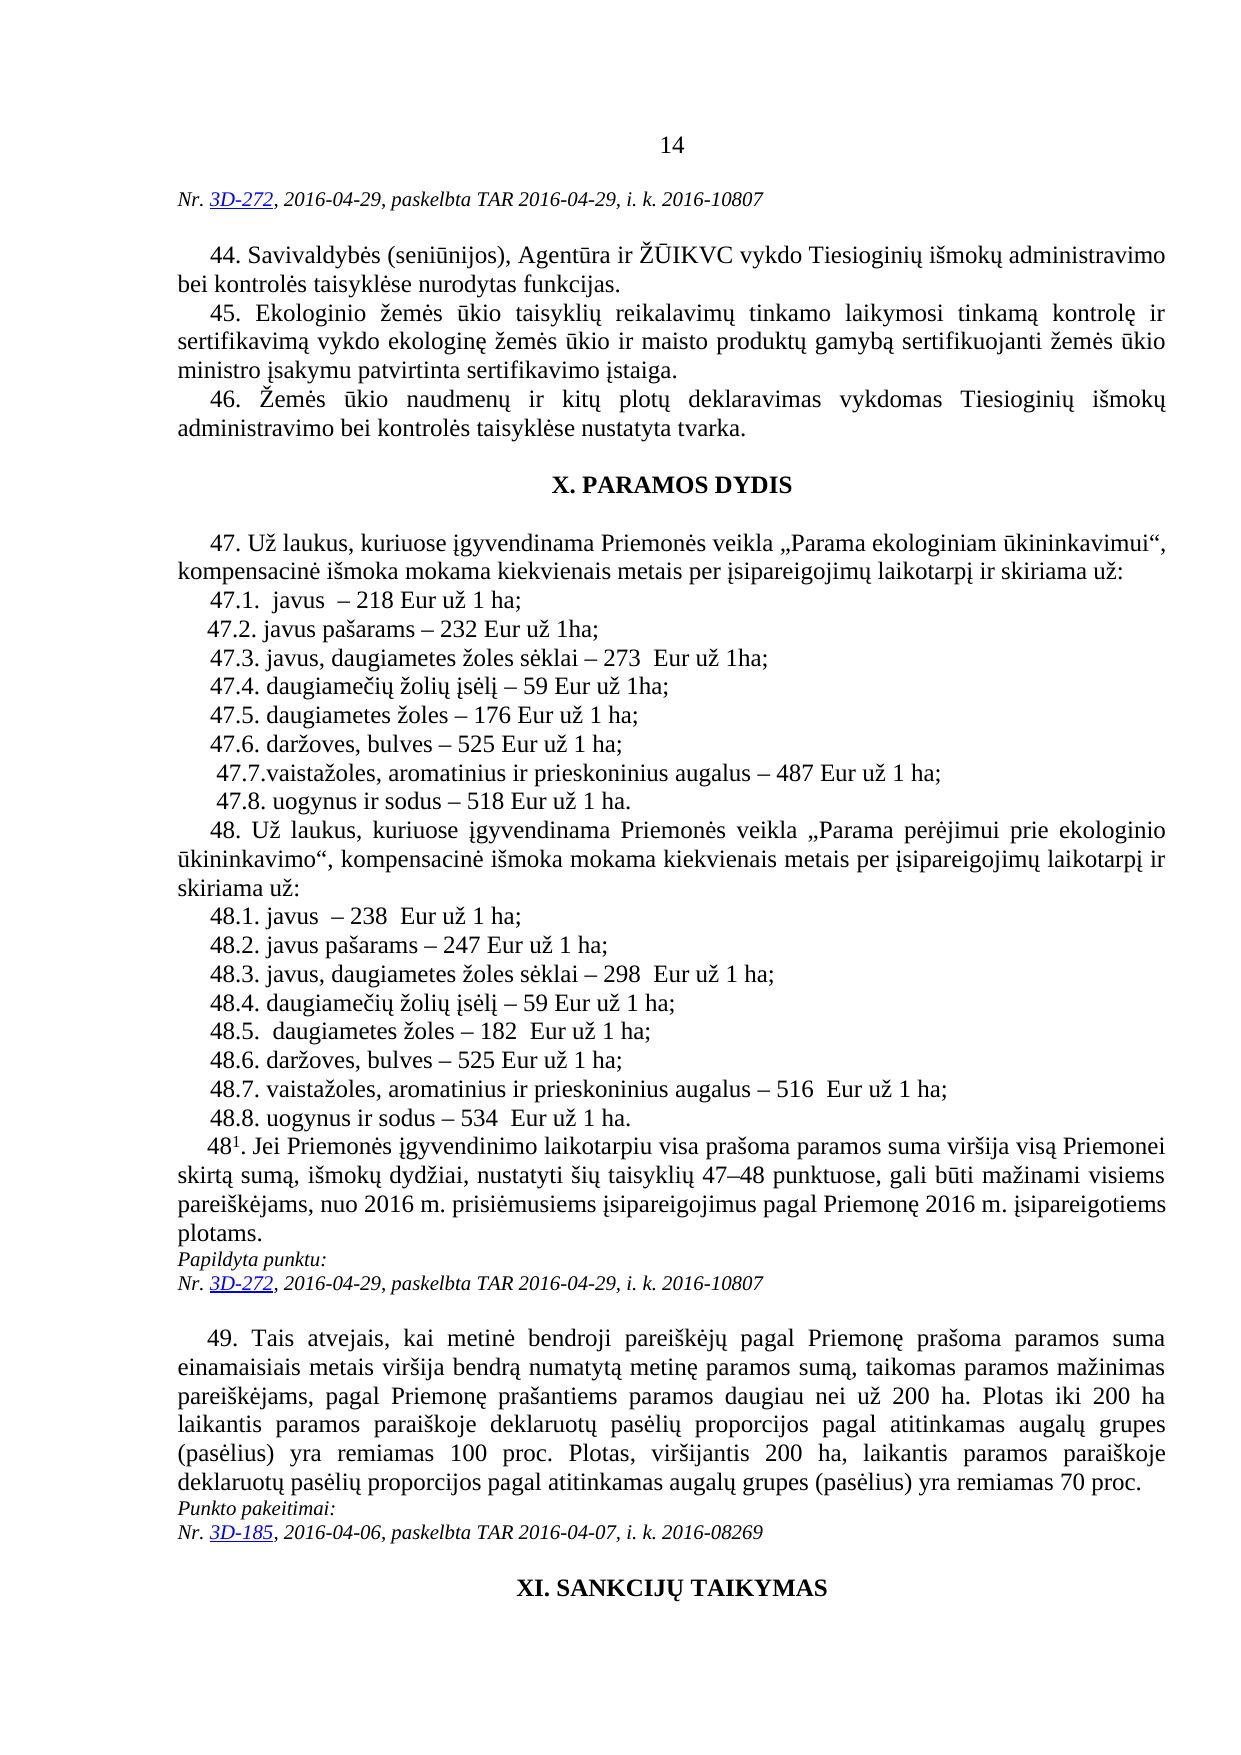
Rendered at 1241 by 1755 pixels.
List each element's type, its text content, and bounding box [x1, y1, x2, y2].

text Punkto pakeitimai: [177, 1496, 1167, 1520]
text 48.2. javus pašarams ‒ 247 Eur už 1 ha; [177, 930, 1167, 959]
text 48.1. javus – 238 Eur už 1 ha; [177, 901, 1167, 930]
text Papildyta punktu: [177, 1246, 1167, 1271]
text 48.3. javus, daugiametes žoles sėklai – 298 Eur už 1 ha; [177, 959, 1167, 988]
text Nr. 3D-272, 2016-04-29, paskelbta TAR 2016-04-29, i. k. 2016-10807 [177, 187, 1167, 211]
text Nr. 3D-272, 2016-04-29, paskelbta TAR 2016-04-29, i. k. 2016-10807 [177, 1271, 1167, 1294]
text 481. Jei Priemonės įgyvendinimo laikotarpiu visa prašoma paramos suma viršija visą Priemonei skirtą sumą, išmokų dydžiai, nustatyti šių taisyklių 47–48 punktuose, gali būti mažinami visiems pareiškėjams, nuo 2016 m. prisiėmusiems įsipareigojimus pagal Priemonę 2016 m. įsipareigotiems plotams. [177, 1131, 1167, 1246]
text 47.4. daugiamečių žolių įsėlį ‒ 59 Eur už 1ha; [177, 671, 1167, 700]
text 46. Žemės ūkio naudmenų ir kitų plotų deklaravimas vykdomas Tiesioginių išmokų administravimo bei kontrolės taisyklėse nustatyta tvarka. [177, 384, 1167, 441]
text 48.8. uogynus ir sodus – 534 Eur už 1 ha. [177, 1103, 1167, 1131]
text 48.4. daugiamečių žolių įsėlį ‒ 59 Eur už 1 ha; [177, 988, 1167, 1016]
text 47.8. uogynus ir sodus – 518 Eur už 1 ha. [177, 786, 1167, 815]
text 48.5. daugiametes žoles – 182 Eur už 1 ha; [177, 1016, 1167, 1045]
text 47.2. javus pašarams ‒ 232 Eur už 1ha; [177, 614, 1167, 643]
text X. PARAMOS DYDIS [177, 470, 1167, 499]
text XI. SANKCIJŲ TAIKYMAS [177, 1573, 1167, 1601]
text 47.7.vaistažoles, aromatinius ir prieskoninius augalus – 487 Eur už 1 ha; [177, 758, 1167, 786]
text 47. Už laukus, kuriuose įgyvendinama Priemonės veikla „Parama ekologiniam ūkininkavimui“, kompensacinė išmoka mokama kiekvienais metais per įsipareigojimų laikotarpį ir skiriama už: [177, 528, 1167, 585]
text 47.5. daugiametes žoles – 176 Eur už 1 ha; [177, 700, 1167, 729]
text 47.3. javus, daugiametes žoles sėklai – 273 Eur už 1ha; [177, 643, 1167, 671]
text 49. Tais atvejais, kai metinė bendroji pareiškėjų pagal Priemonę prašoma paramos suma einamaisiais metais viršija bendrą numatytą metinę paramos sumą, taikomas paramos mažinimas pareiškėjams, pagal Priemonę prašantiems paramos daugiau nei už 200 ha. Plotas iki 200 ha laikantis paramos paraiškoje deklaruotų pasėlių proporcijos pagal atitinkamas augalų grupes (pasėlius) yra remiamas 100 proc. Plotas, viršijantis 200 ha, laikantis paramos paraiškoje deklaruotų pasėlių proporcijos pagal atitinkamas augalų grupes (pasėlius) yra remiamas 70 proc. [177, 1323, 1167, 1496]
text 45. Ekologinio žemės ūkio taisyklių reikalavimų tinkamo laikymosi tinkamą kontrolę ir sertifikavimą vykdo ekologinę žemės ūkio ir maisto produktų gamybą sertifikuojanti žemės ūkio ministro įsakymu patvirtinta sertifikavimo įstaiga. [177, 298, 1167, 384]
text 48.7. vaistažoles, aromatinius ir prieskoninius augalus – 516 Eur už 1 ha; [177, 1074, 1167, 1103]
text 47.1. javus – 218 Eur už 1 ha; [177, 585, 1167, 614]
text 47.6. daržoves, bulves – 525 Eur už 1 ha; [177, 729, 1167, 758]
text Nr. 3D-185, 2016-04-06, paskelbta TAR 2016-04-07, i. k. 2016-08269 [177, 1520, 1167, 1544]
text 48.6. daržoves, bulves – 525 Eur už 1 ha; [177, 1045, 1167, 1074]
text 44. Savivaldybės (seniūnijos), Agentūra ir ŽŪIKVC vykdo Tiesioginių išmokų administravimo bei kontrolės taisyklėse nurodytas funkcijas. [177, 240, 1167, 298]
text 48. Už laukus, kuriuose įgyvendinama Priemonės veikla „Parama perėjimui prie ekologinio ūkininkavimo“, kompensacinė išmoka mokama kiekvienais metais per įsipareigojimų laikotarpį ir skiriama už: [177, 815, 1167, 901]
